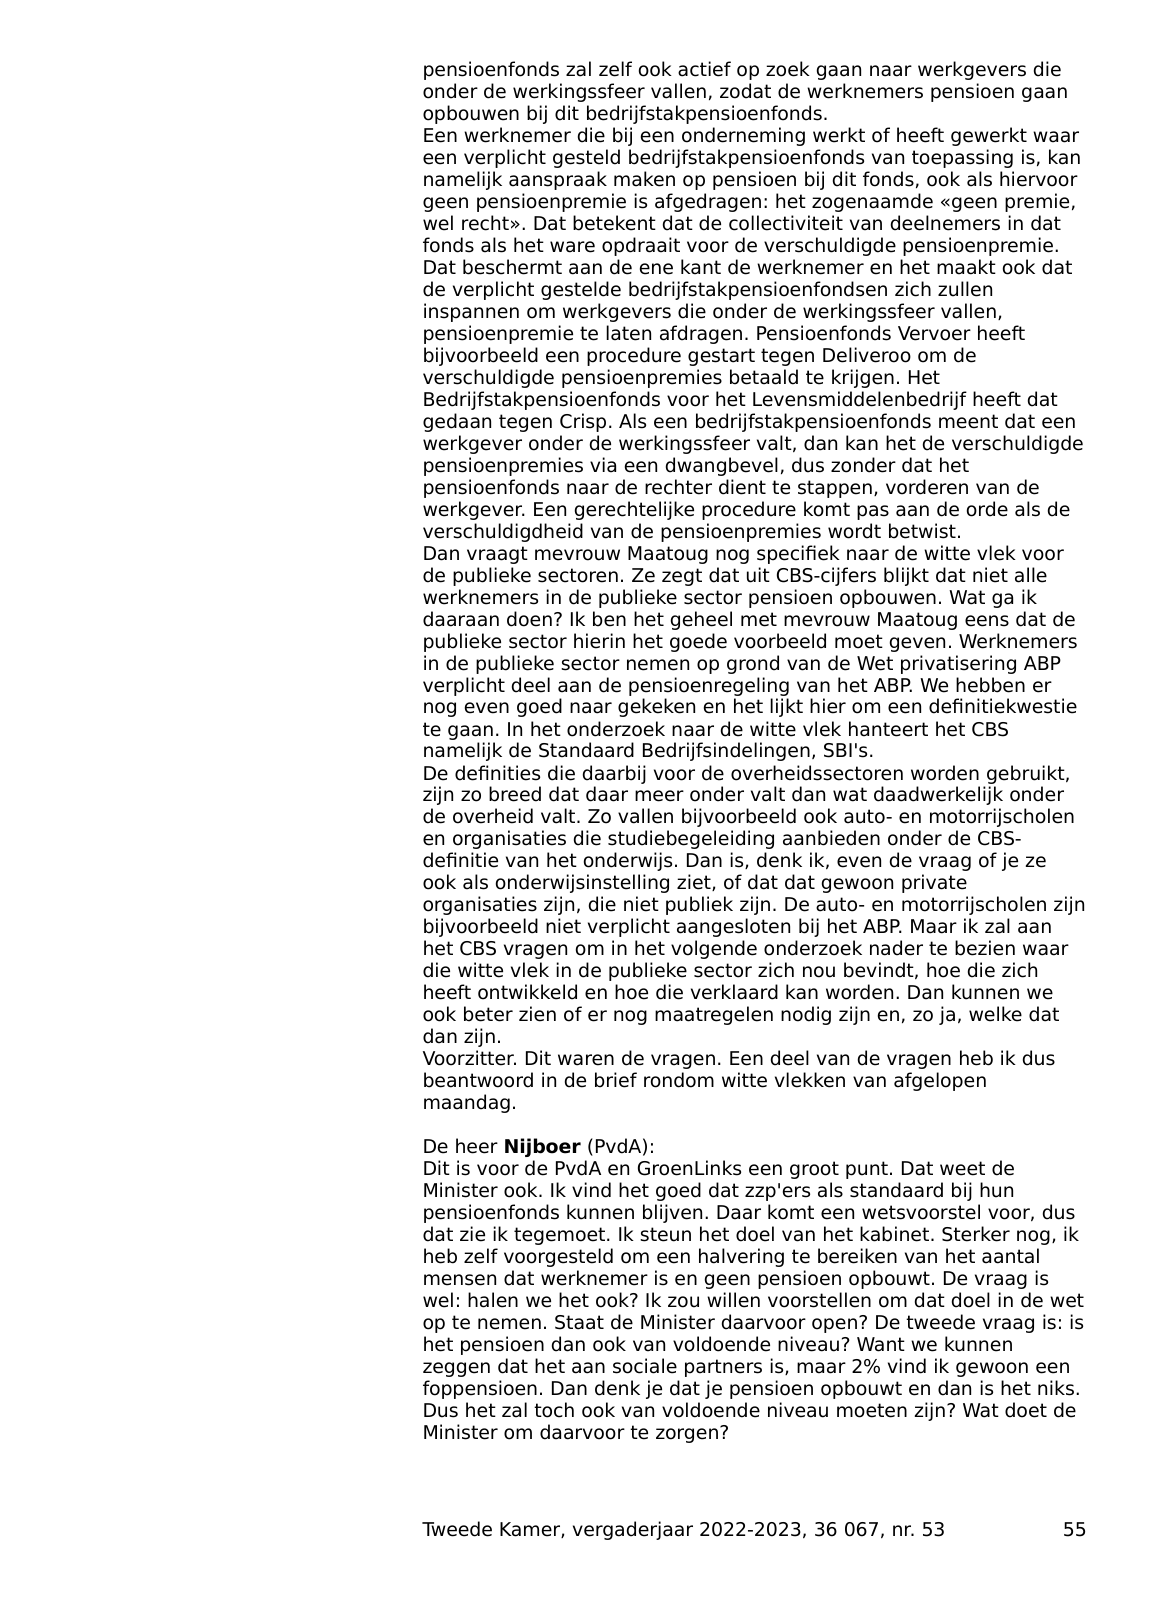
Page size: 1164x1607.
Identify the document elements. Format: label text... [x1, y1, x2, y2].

text pensioenfonds zal zelf ook actief op zoek gaan naar werkgevers die onder de werkingssfeer vallen, zodat de werknemers pensioen gaan opbouwen bij dit bedrijfstakpensioenfonds. [422, 59, 1087, 125]
text De definities die daarbij voor de overheidssectoren worden gebruikt, zijn zo breed dat daar meer onder valt dan wat daadwerkelijk onder de overheid valt. Zo vallen bijvoorbeeld ook auto- en motorrijscholen en organisaties die studiebegeleiding aanbieden onder de CBS-definitie van het onderwijs. Dan is, denk ik, even de vraag of je ze ook als onderwijsinstelling ziet, of dat dat gewoon private organisaties zijn, die niet publiek zijn. De auto- en motorrijscholen zijn bijvoorbeeld niet verplicht aangesloten bij het ABP. Maar ik zal aan het CBS vragen om in het volgende onderzoek nader te bezien waar die witte vlek in de publieke sector zich nou bevindt, hoe die zich heeft ontwikkeld en hoe die verklaard kan worden. Dan kunnen we ook beter zien of er nog maatregelen nodig zijn en, zo ja, welke dat dan zijn. [422, 762, 1087, 1048]
text Dit is voor de PvdA en GroenLinks een groot punt. Dat weet de Minister ook. Ik vind het goed dat zzp'ers als standaard bij hun pensioenfonds kunnen blijven. Daar komt een wetsvoorstel voor, dus dat zie ik tegemoet. Ik steun het doel van het kabinet. Sterker nog, ik heb zelf voorgesteld om een halvering te bereiken van het aantal mensen dat werknemer is en geen pensioen opbouwt. De vraag is wel: halen we het ook? Ik zou willen voorstellen om dat doel in de wet op te nemen. Staat de Minister daarvoor open? De tweede vraag is: is het pensioen dan ook van voldoende niveau? Want we kunnen zeggen dat het aan sociale partners is, maar 2% vind ik gewoon een foppensioen. Dan denk je dat je pensioen opbouwt en dan is het niks. Dus het zal toch ook van voldoende niveau moeten zijn? Wat doet de Minister om daarvoor te zorgen? [422, 1158, 1087, 1444]
text De heer Nijboer (PvdA): [422, 1136, 1087, 1158]
text Een werknemer die bij een onderneming werkt of heeft gewerkt waar een verplicht gesteld bedrijfstakpensioenfonds van toepassing is, kan namelijk aanspraak maken op pensioen bij dit fonds, ook als hiervoor geen pensioenpremie is afgedragen: het zogenaamde «geen premie, wel recht». Dat betekent dat de collectiviteit van deelnemers in dat fonds als het ware opdraait voor de verschuldigde pensioenpremie. Dat beschermt aan de ene kant de werknemer en het maakt ook dat de verplicht gestelde bedrijfstakpensioenfondsen zich zullen inspannen om werkgevers die onder de werkingssfeer vallen, pensioenpremie te laten afdragen. Pensioenfonds Vervoer heeft bijvoorbeeld een procedure gestart tegen Deliveroo om de verschuldigde pensioenpremies betaald te krijgen. Het Bedrijfstakpensioenfonds voor het Levensmiddelenbedrijf heeft dat gedaan tegen Crisp. Als een bedrijfstakpensioenfonds meent dat een werkgever onder de werkingssfeer valt, dan kan het de verschuldigde pensioenpremies via een dwangbevel, dus zonder dat het pensioenfonds naar de rechter dient te stappen, vorderen van de werkgever. Een gerechtelijke procedure komt pas aan de orde als de verschuldigdheid van de pensioenpremies wordt betwist. [422, 125, 1087, 543]
text Voorzitter. Dit waren de vragen. Een deel van de vragen heb ik dus beantwoord in de brief rondom witte vlekken van afgelopen maandag. [422, 1048, 1087, 1114]
text Dan vraagt mevrouw Maatoug nog specifiek naar de witte vlek voor de publieke sectoren. Ze zegt dat uit CBS-cijfers blijkt dat niet alle werknemers in de publieke sector pensioen opbouwen. Wat ga ik daaraan doen? Ik ben het geheel met mevrouw Maatoug eens dat de publieke sector hierin het goede voorbeeld moet geven. Werknemers in de publieke sector nemen op grond van de Wet privatisering ABP verplicht deel aan de pensioenregeling van het ABP. We hebben er nog even goed naar gekeken en het lijkt hier om een definitiekwestie te gaan. In het onderzoek naar de witte vlek hanteert het CBS namelijk de Standaard Bedrijfsindelingen, SBI's. [422, 543, 1087, 762]
